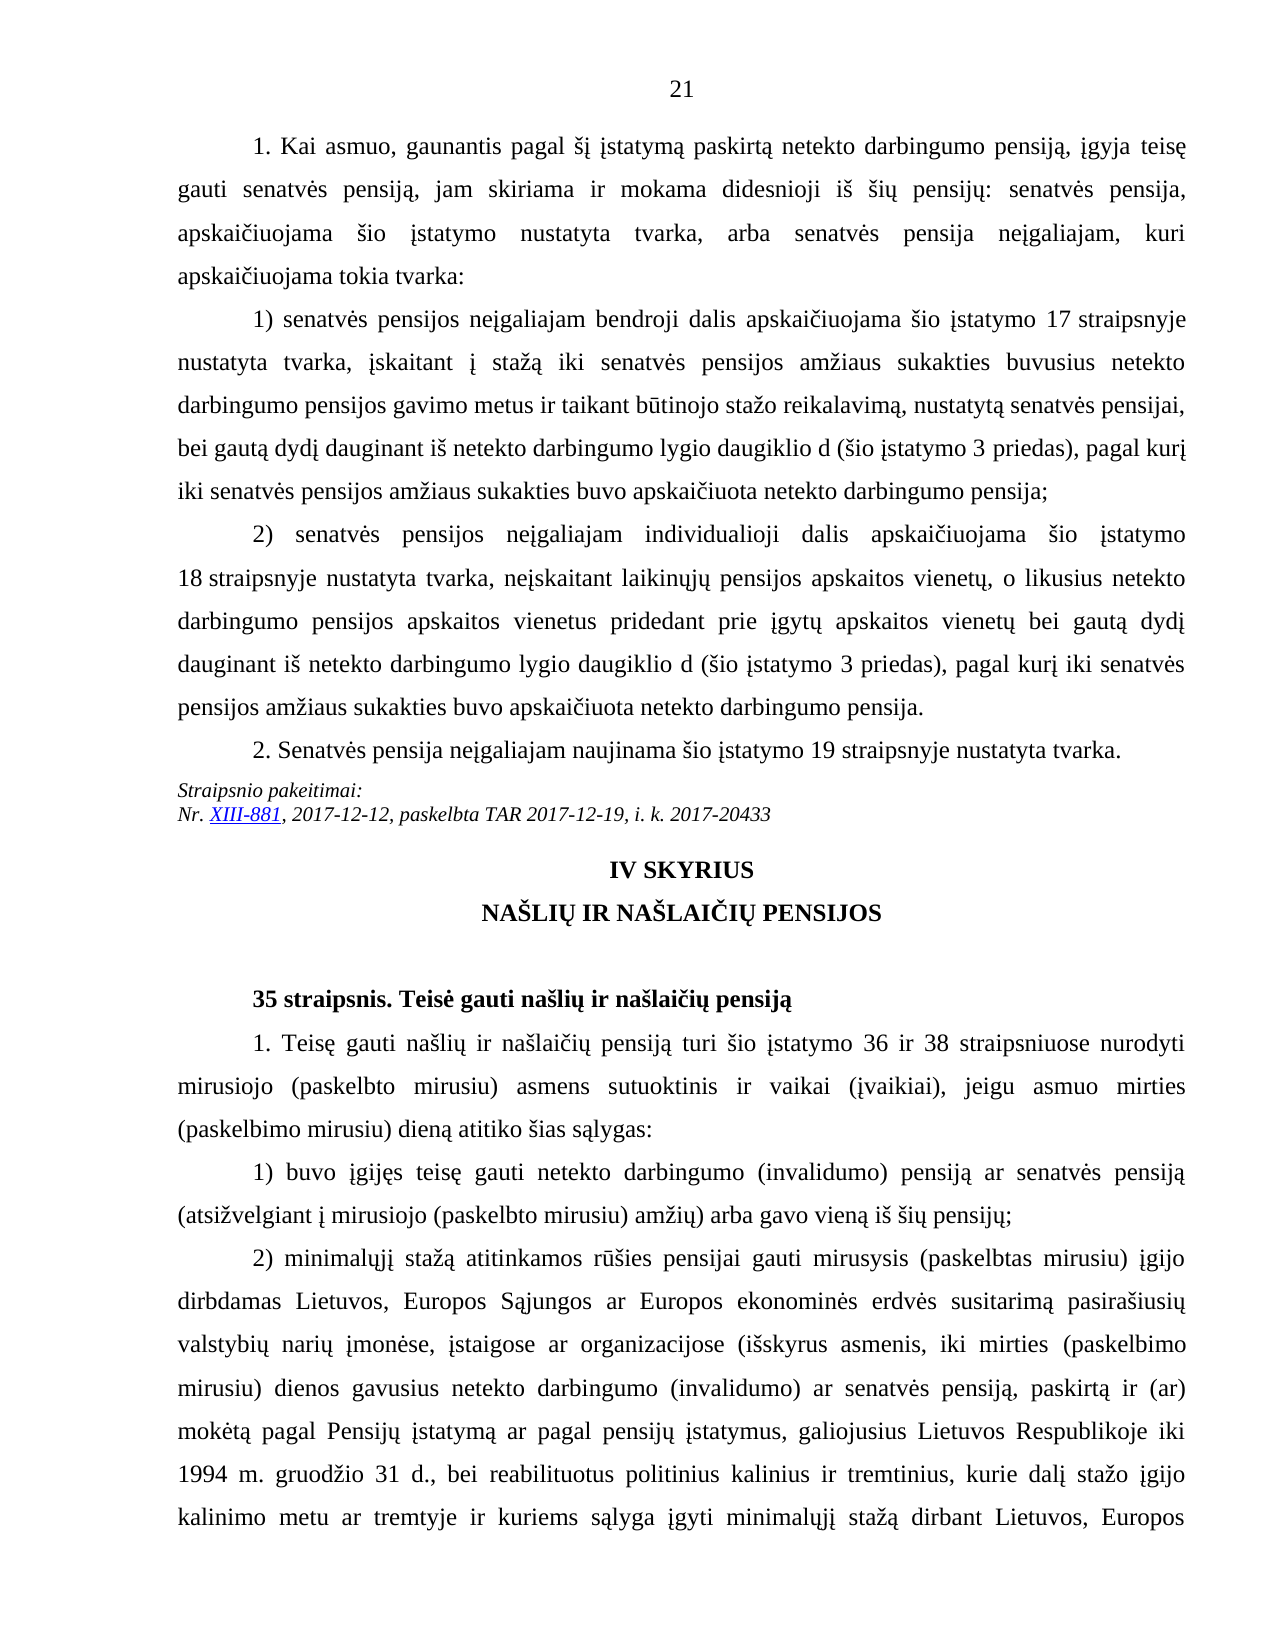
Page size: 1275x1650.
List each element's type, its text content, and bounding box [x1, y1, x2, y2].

text 2. Senatvės pensija neįgaliajam naujinama šio įstatymo 19 straipsnyje nustatyta tvarka. [177, 735, 1186, 764]
text 1) buvo įgijęs teisę gauti netekto darbingumo (invalidumo) pensiją ar senatvės pensiją (atsižvelgiant į mirusiojo (paskelbto mirusiu) amžių) arba gavo vieną iš šių pensijų; [177, 1157, 1186, 1229]
text 1. Teisę gauti našlių ir našlaičių pensiją turi šio įstatymo 36 ir 38 straipsniuose nurodyti mirusiojo (paskelbto mirusiu) asmens sutuoktinis ir vaikai (įvaikiai), jeigu asmuo mirties (paskelbimo mirusiu) dieną atitiko šias sąlygas: [177, 1028, 1186, 1143]
text 2) minimalųjį stažą atitinkamos rūšies pensijai gauti mirusysis (paskelbtas mirusiu) įgijo dirbdamas Lietuvos, Europos Sąjungos ar Europos ekonominės erdvės susitarimą pasirašiusių valstybių narių įmonėse, įstaigose ar organizacijose (išskyrus asmenis, iki mirties (paskelbimo mirusiu) dienos gavusius netekto darbingumo (invalidumo) ar senatvės pensiją, paskirtą ir (ar) mokėtą pagal Pensijų įstatymą ar pagal pensijų įstatymus, galiojusius Lietuvos Respublikoje iki 1994 m. gruodžio 31 d., bei reabilituotus politinius kalinius ir tremtinius, kurie dalį stažo įgijo kalinimo metu ar tremtyje ir kuriems sąlyga įgyti minimalųjį stažą dirbant Lietuvos, Europos [177, 1243, 1186, 1531]
text 2) senatvės pensijos neįgaliajam individualioji dalis apskaičiuojama šio įstatymo 18 straipsnyje nustatyta tvarka, neįskaitant laikinųjų pensijos apskaitos vienetų, o likusius netekto darbingumo pensijos apskaitos vienetus pridedant prie įgytų apskaitos vienetų bei gautą dydį dauginant iš netekto darbingumo lygio daugiklio d (šio įstatymo 3 priedas), pagal kurį iki senatvės pensijos amžiaus sukakties buvo apskaičiuota netekto darbingumo pensija. [177, 519, 1186, 721]
text IV SKYRIUS [177, 855, 1186, 884]
text Nr. XIII-881, 2017-12-12, paskelbta TAR 2017-12-19, i. k. 2017-20433 [177, 802, 1186, 826]
text 35 straipsnis. Teisė gauti našlių ir našlaičių pensiją [177, 984, 1186, 1013]
text 1) senatvės pensijos neįgaliajam bendroji dalis apskaičiuojama šio įstatymo 17 straipsnyje nustatyta tvarka, įskaitant į stažą iki senatvės pensijos amžiaus sukakties buvusius netekto darbingumo pensijos gavimo metus ir taikant būtinojo stažo reikalavimą, nustatytą senatvės pensijai, bei gautą dydį dauginant iš netekto darbingumo lygio daugiklio d (šio įstatymo 3 priedas), pagal kurį iki senatvės pensijos amžiaus sukakties buvo apskaičiuota netekto darbingumo pensija; [177, 304, 1186, 505]
text Straipsnio pakeitimai: [177, 778, 1186, 802]
text NAŠLIŲ IR NAŠLAIČIŲ PENSIJOS [177, 898, 1186, 927]
text 1. Kai asmuo, gaunantis pagal šį įstatymą paskirtą netekto darbingumo pensiją, įgyja teisę gauti senatvės pensiją, jam skiriama ir mokama didesnioji iš šių pensijų: senatvės pensija, apskaičiuojama šio įstatymo nustatyta tvarka, arba senatvės pensija neįgaliajam, kuri apskaičiuojama tokia tvarka: [177, 131, 1186, 289]
